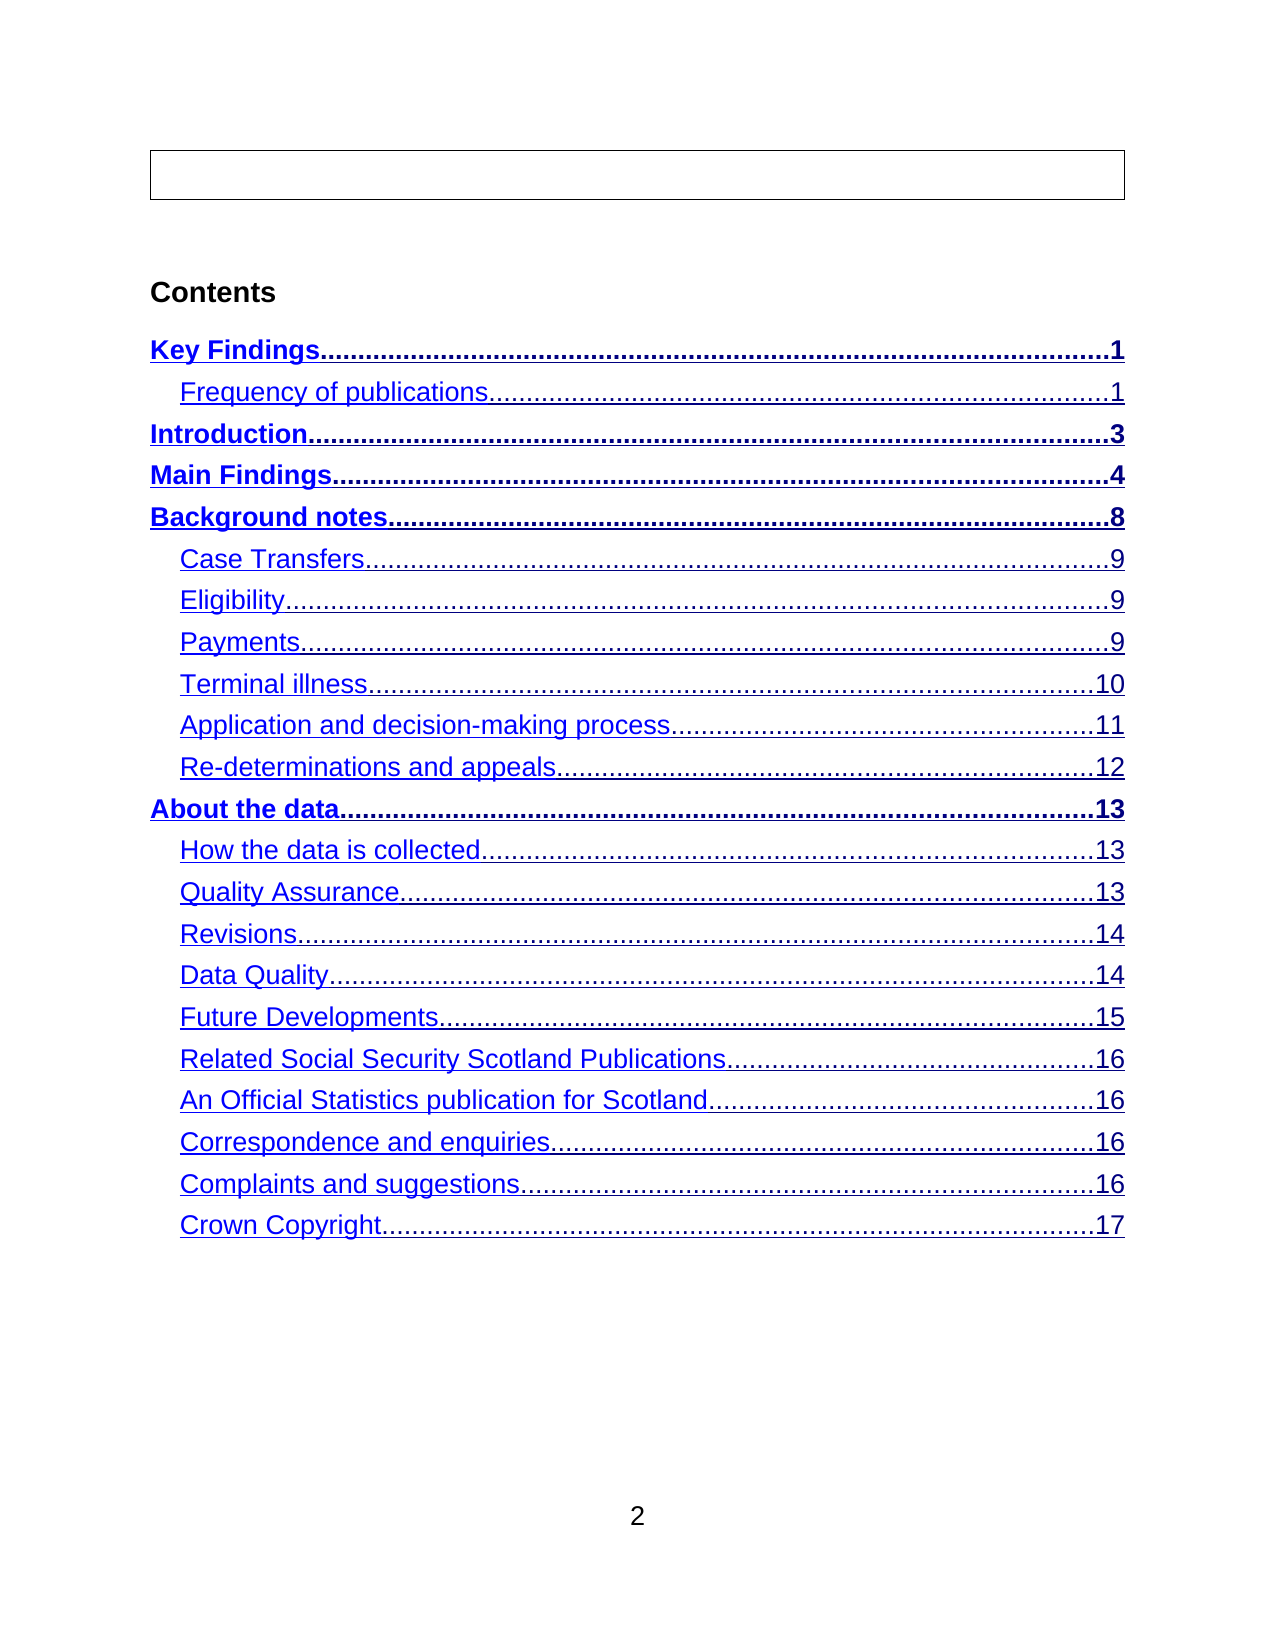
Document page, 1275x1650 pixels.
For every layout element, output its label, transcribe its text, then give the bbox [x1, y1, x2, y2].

text Payments 9 [179, 626, 1125, 653]
text About the data 13 [150, 793, 1125, 820]
text Main Findings 4 [150, 459, 1125, 487]
text Future Developments 15 [179, 1001, 1125, 1028]
text Case Transfers 9 [179, 543, 1125, 570]
text Eligibility 9 [179, 584, 1125, 612]
text Re-determinations and appeals 12 [179, 751, 1125, 778]
text Terminal illness 10 [179, 668, 1125, 695]
text Background notes 8 [150, 501, 1125, 528]
text Application and decision-making process 11 [179, 709, 1125, 737]
text An Official Statistics publication for Scotland 16 [179, 1084, 1125, 1112]
text Introduction 3 [150, 418, 1125, 445]
text Complaints and suggestions 16 [179, 1168, 1125, 1195]
text Data Quality 14 [179, 959, 1125, 987]
text Related Social Security Scotland Publications 16 [179, 1043, 1125, 1070]
text Crown Copyright 17 [179, 1209, 1125, 1237]
text Revisions 14 [179, 918, 1125, 945]
text How the data is collected 13 [179, 834, 1125, 862]
subtitle Contents [150, 275, 1125, 308]
text Key Findings 1 [150, 334, 1125, 362]
text Frequency of publications 1 [179, 376, 1125, 403]
text Correspondence and enquiries 16 [179, 1126, 1125, 1153]
text Quality Assurance 13 [179, 876, 1125, 903]
